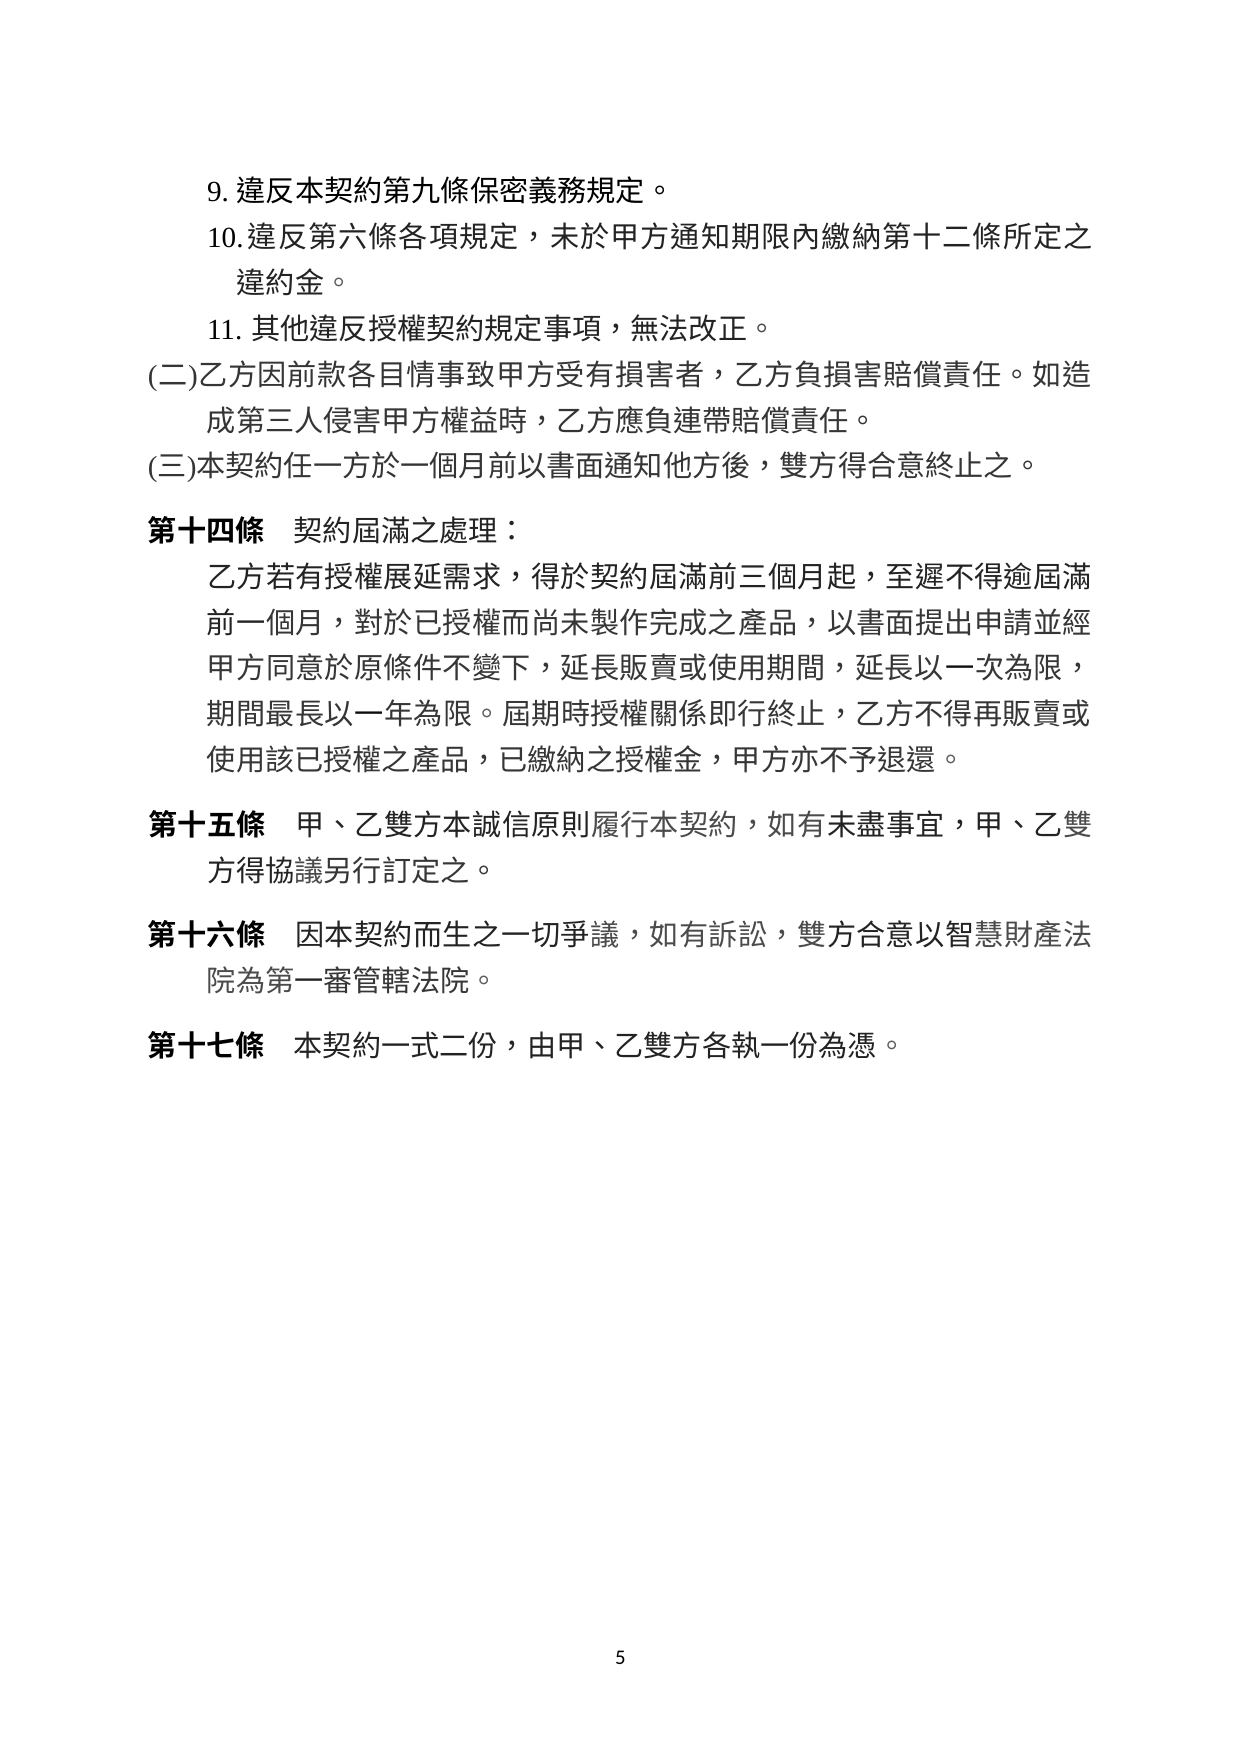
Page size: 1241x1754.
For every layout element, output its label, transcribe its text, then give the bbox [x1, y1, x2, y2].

text 第十六條 因本契約而生之一切爭議，如有訴訟，雙方合意以智慧財產法院為第一審管轄法院。 [148, 908, 1092, 1000]
text (三)本契約任一方於一個月前以書面通知他方後，雙方得合意終止之。 [148, 439, 1092, 485]
text 乙方若有授權展延需求，得於契約屆滿前三個月起，至遲不得逾屆滿前一個月，對於已授權而尚未製作完成之產品，以書面提出申請並經甲方同意於原條件不變下，延長販賣或使用期間，延長以一次為限，期間最長以一年為限。屆期時授權關係即行終止，乙方不得再販賣或使用該已授權之產品，已繳納之授權金，甲方亦不予退還。 [207, 550, 1092, 779]
list 其他違反授權契約規定事項，無法改正。 [207, 302, 1092, 348]
text 第十五條 甲、乙雙方本誠信原則履行本契約，如有未盡事宜，甲、乙雙方得協議另行訂定之。 [148, 798, 1092, 889]
text 第十七條 本契約一式二份，由甲、乙雙方各執一份為憑。 [148, 1019, 1092, 1064]
list 違反本契約第九條保密義務規定。 [207, 164, 1092, 210]
text (二)乙方因前款各目情事致甲方受有損害者，乙方負損害賠償責任。如造成第三人侵害甲方權益時，乙方應負連帶賠償責任。 [148, 348, 1092, 439]
text 第十四條 契約屆滿之處理： [148, 504, 1092, 550]
list 違反第六條各項規定，未於甲方通知期限內繳納第十二條所定之違約金。 [207, 210, 1092, 302]
